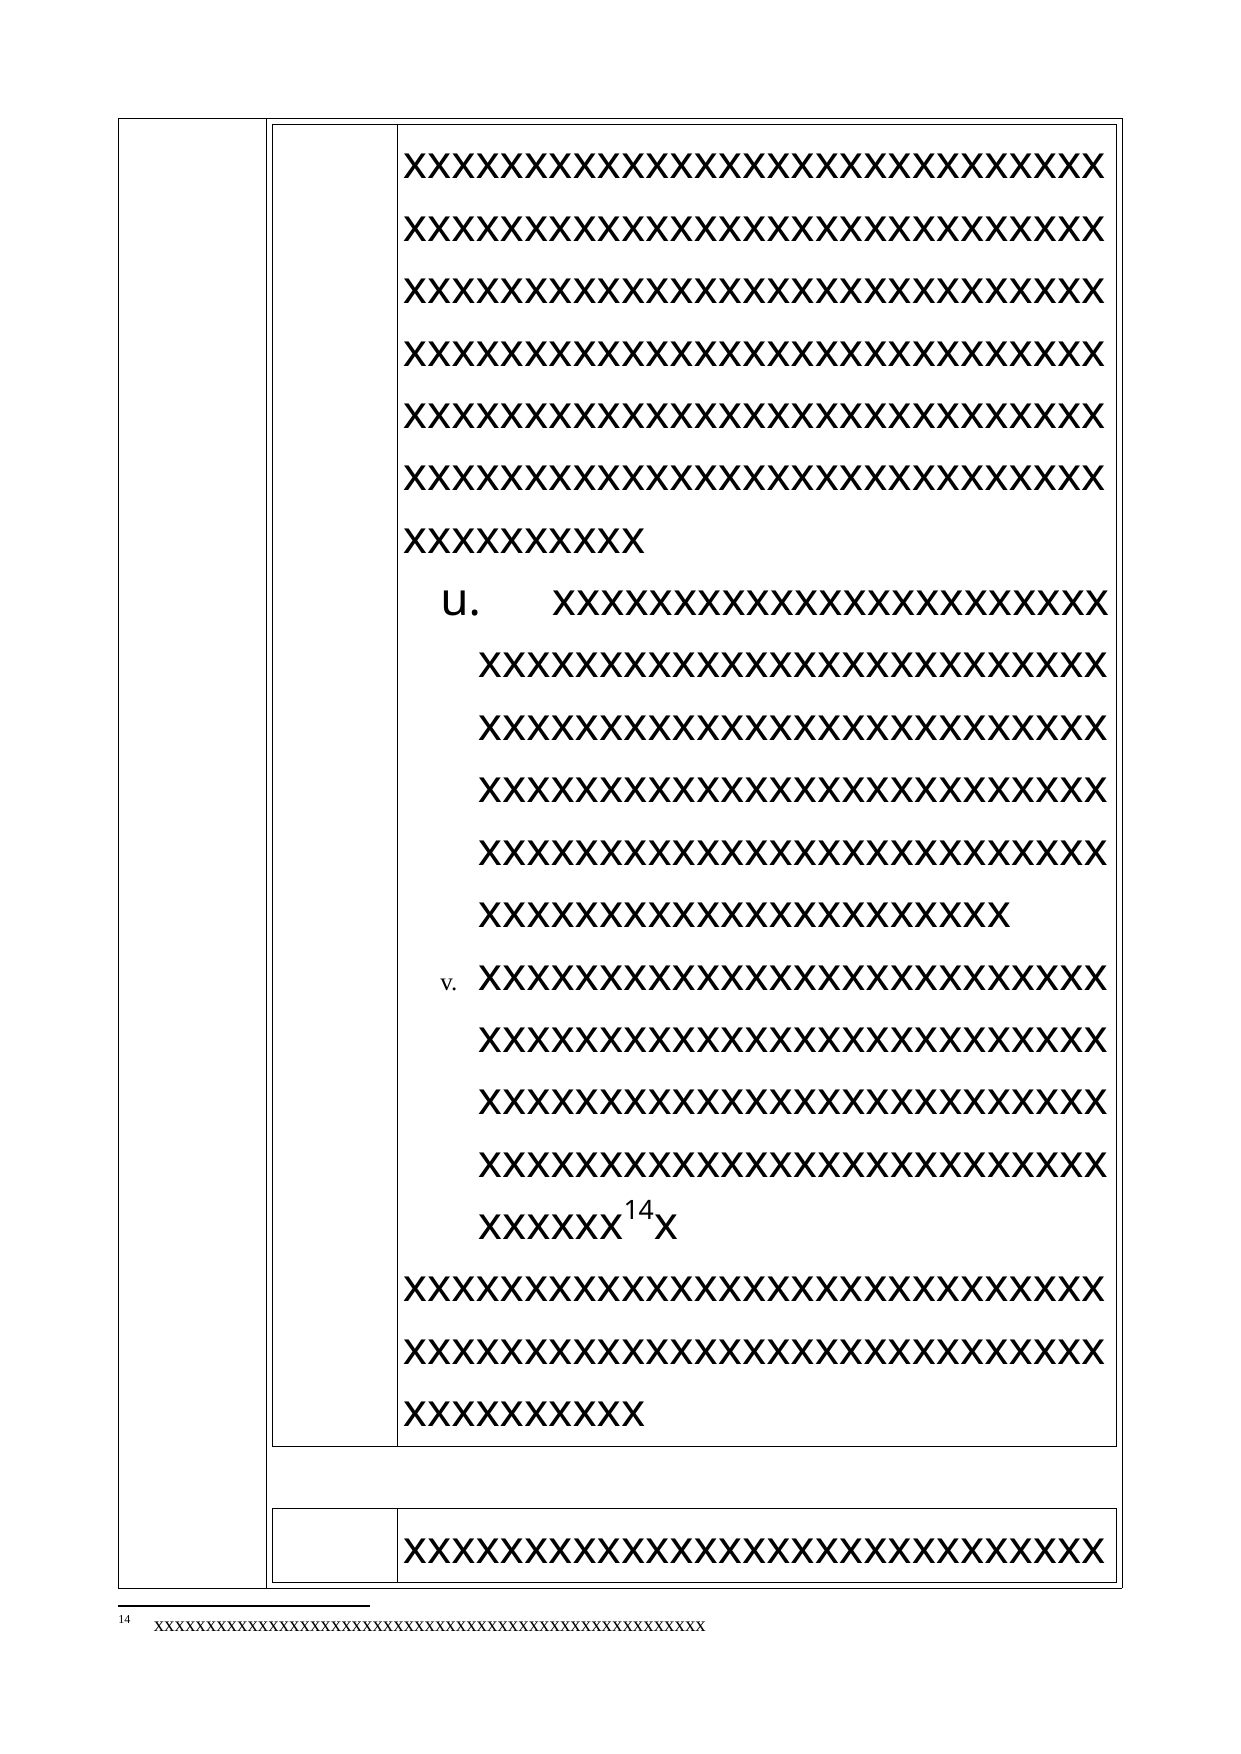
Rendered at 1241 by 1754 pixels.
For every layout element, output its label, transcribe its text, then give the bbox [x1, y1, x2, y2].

table_cell xxxxxxxxxxxxxxxxxxxxxxxxxxxxxxxxxxxxxxxxxxxxxxxxxxxxxxxxxxxxxxxxxxxxxxxxxxxxxxxxxxxxxxxxxxxxxxxxxxxxxxxxxxxxxxxxxxxxxxxxxxxxxxxxxxxxxxxxxxxxxxxxxxxxxxxxxxxxxxxxxxxxxxxxxxxxxxxxxxxxxxxxxxxxxxxxxxxxxxxxxxxxxxxxxxxxxxxxxxxxxxxxxxxxxxxxxxxxxxxxxxxxxxxxxxxxxxxxxxxxxxxxxxxxxxxxxxxxxxxxxxxxxxxxxxxxxxxxxxxxxxxxxxxxxxxxxxxxxxxxxxxxxxxxxxxxxxxxxxxxxxxxxxxxxxxxxxxxxxxxxxxxxxxxxxxxxxxxxxxxxxxxxxxxxxxxxxxxxxxxxxxxxxxxxxxxxxxxxxxxxxxxxxxxxxxxxxxxxxxxxxxxxxxxxxxxxxxxxxxxxxxxxxxxx xxxxxxxxxxxxxxxxxxxxxxxxxxxxxxxxxxxxxxxxxxxxxxxxxxxxxxxxxxxxxxxxxxxxxxxxxxxxxxxxxxxxxxxxxxxxxxxxxxxxxxxxxxxxxxxxxxxxxxxxxxxxxxxxxxxxxxxxxxxxxxxxxxxxxxxxxxxxxxxxxxxxxxxxxxxxxxxxxxxxxxxx xxxxxxxxxxxxxxxxxxxxxxxxxxxxxxxxxxxxxxxxxxxxxxxxxxxxxxxxxxxxxxxxxxxxxxxxxxxxxxxxxxxxxxxxxxxxxxxxxxxxxxxxxxxxxxxxxxxxxxxxxxxxxxxxxxxxxxxxxxxxxxxxxxxxx xxxxxxxxxxxxxxxxxxxxxxxxxxxxxxxxxxxxxxxxxxxxxxxxxxxxxxxxxxxxxxxxxxxxxxxxxxxxxxxxxxxxxxxxxxxxxxxxxxxxxxxxxxxxxxx xxxxxxxxxxxxxxxxxxxxxxxxxxxxxxxxxxxxxxxxxxxxxxxxxxxxxxxxxxxxxxxxxxxx [398, 125, 1116, 1446]
table_cell [119, 119, 266, 1588]
table_header [273, 1509, 397, 1582]
table_cell [273, 125, 397, 1446]
table_header xxxxxxxxxxxxxxxxxxxxxxxxxxxxx [398, 1509, 1116, 1582]
table_cell xxxxxxxxxxxxxxxxxxxxxxxxxxxxxxxxxxxxxxxxxxxxxxxxxxxxxxxxxxxxxxxxxxxxxxxxxxxxxxxxxxxxxxxxxxxxxxxxxxxxxxxxxxxxxxxxxxxxxxxxxxxxxxxxxxxxxxxxxxxxxxxxxxxxxxxxxxxxxxxxxxxxxxxxxxxxxxxxxxxxxxxxxxxxxxxxxxxxxxxxxxxxxxxxxxxxxxxxxxxxxxxxxxxxxxxxxxxxxxxxxxxxxxxxxxxxxxxxxxxxxxxxxxxxxxxxxxxxxxxxxxxxxxxxxxxxxxxxxxxxxxxxxxxxxxxxxxxxxxxxxxxxxxxxxxxxxxxxxxxxxxxxxxxxxxxxxxxxxxxxxxxxxxxxxxxxxxxxxxxxxxxxxxxxxxxxxxxxxxxxxxxxxxxxxxxxxxxxxxxxxxxxxxxxxxxxxxxxxxxxxxxxxxxxxxxxxxxxxxxxxxxxxxxxx xxxxxxxxxxxxxxxxxxxxxxxxxxxxxxxxxxxxxxxxxxxxxxxxxxxxxxxxxxxxxxxxxxxxxxxxxxxxxxxxxxxxxxxxxxxxxxxxxxxxxxxxxxxxxxxxxxxxxxxxxxxxxxxxxxxxxxxxxxxxxxxxxxxxxxxxxxxxxxxxxxxxxxxxxxxxxxxxxxxxxxxx xxxxxxxxxxxxxxxxxxxxxxxxxxxxxxxxxxxxxxxxxxxxxxxxxxxxxxxxxxxxxxxxxxxxxxxxxxxxxxxxxxxxxxxxxxxxxxxxxxxxxxxxxxxxxxxxxxxxxxxxxxxxxxxxxxxxxxxxxxxxxxxxxxxxx xxxxxxxxxxxxxxxxxxxxxxxxxxxxxxxxxxxxxxxxxxxxxxxxxxxxxxxxxxxxxxxxxxxxxxxxxxxxxxxxxxxxxxxxxxxxxxxxxxxxxxxxxxxxxxx xxxxxxxxxxxxxxxxxxxxxxxxxxxxxxxxxxxxxxxxxxxxxxxxxxxxxxxxxxxxxxxxxxxx [267, 119, 1122, 1588]
